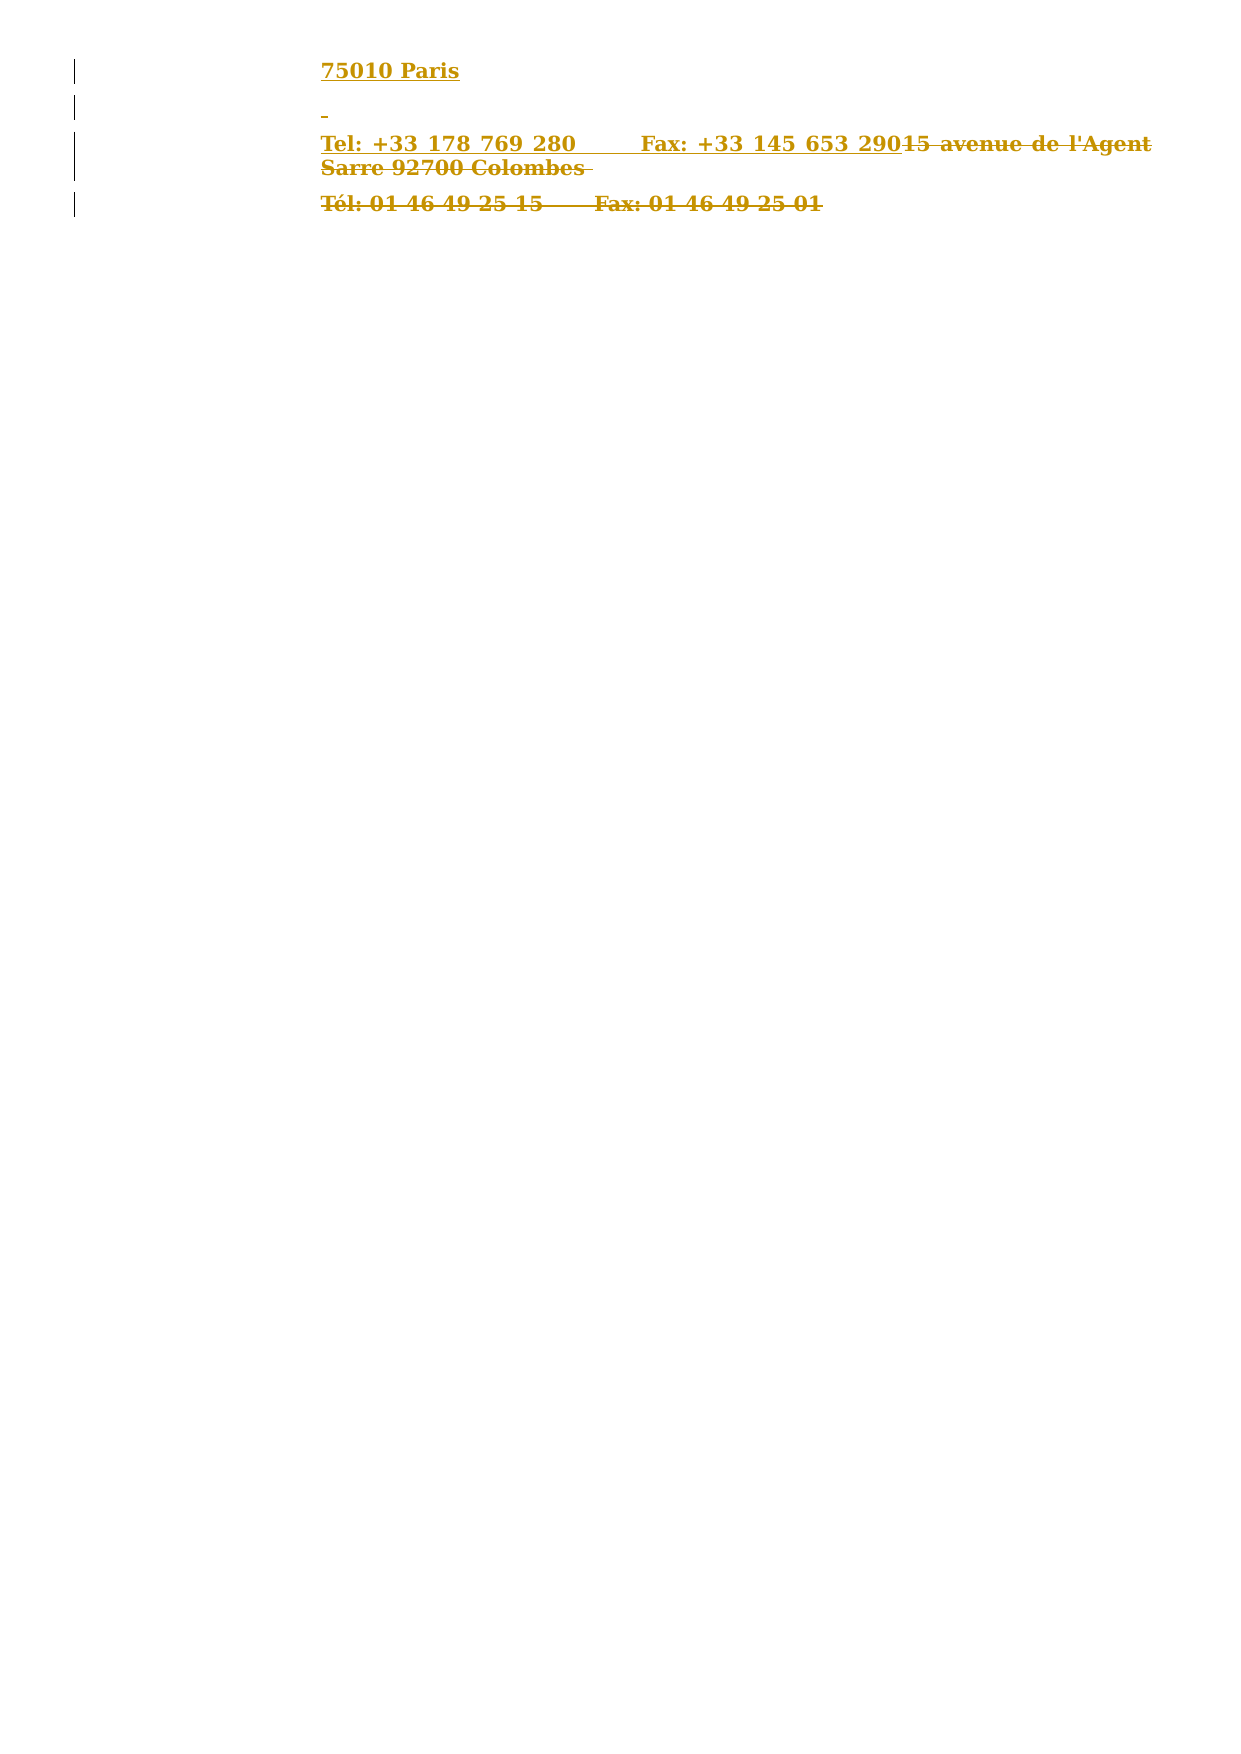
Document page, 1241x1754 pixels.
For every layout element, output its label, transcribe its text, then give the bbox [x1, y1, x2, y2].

text Tel: +33 178 769 280 Fax: +33 145 653 290 [320, 132, 1152, 181]
text 75010 Paris [320, 59, 1152, 83]
